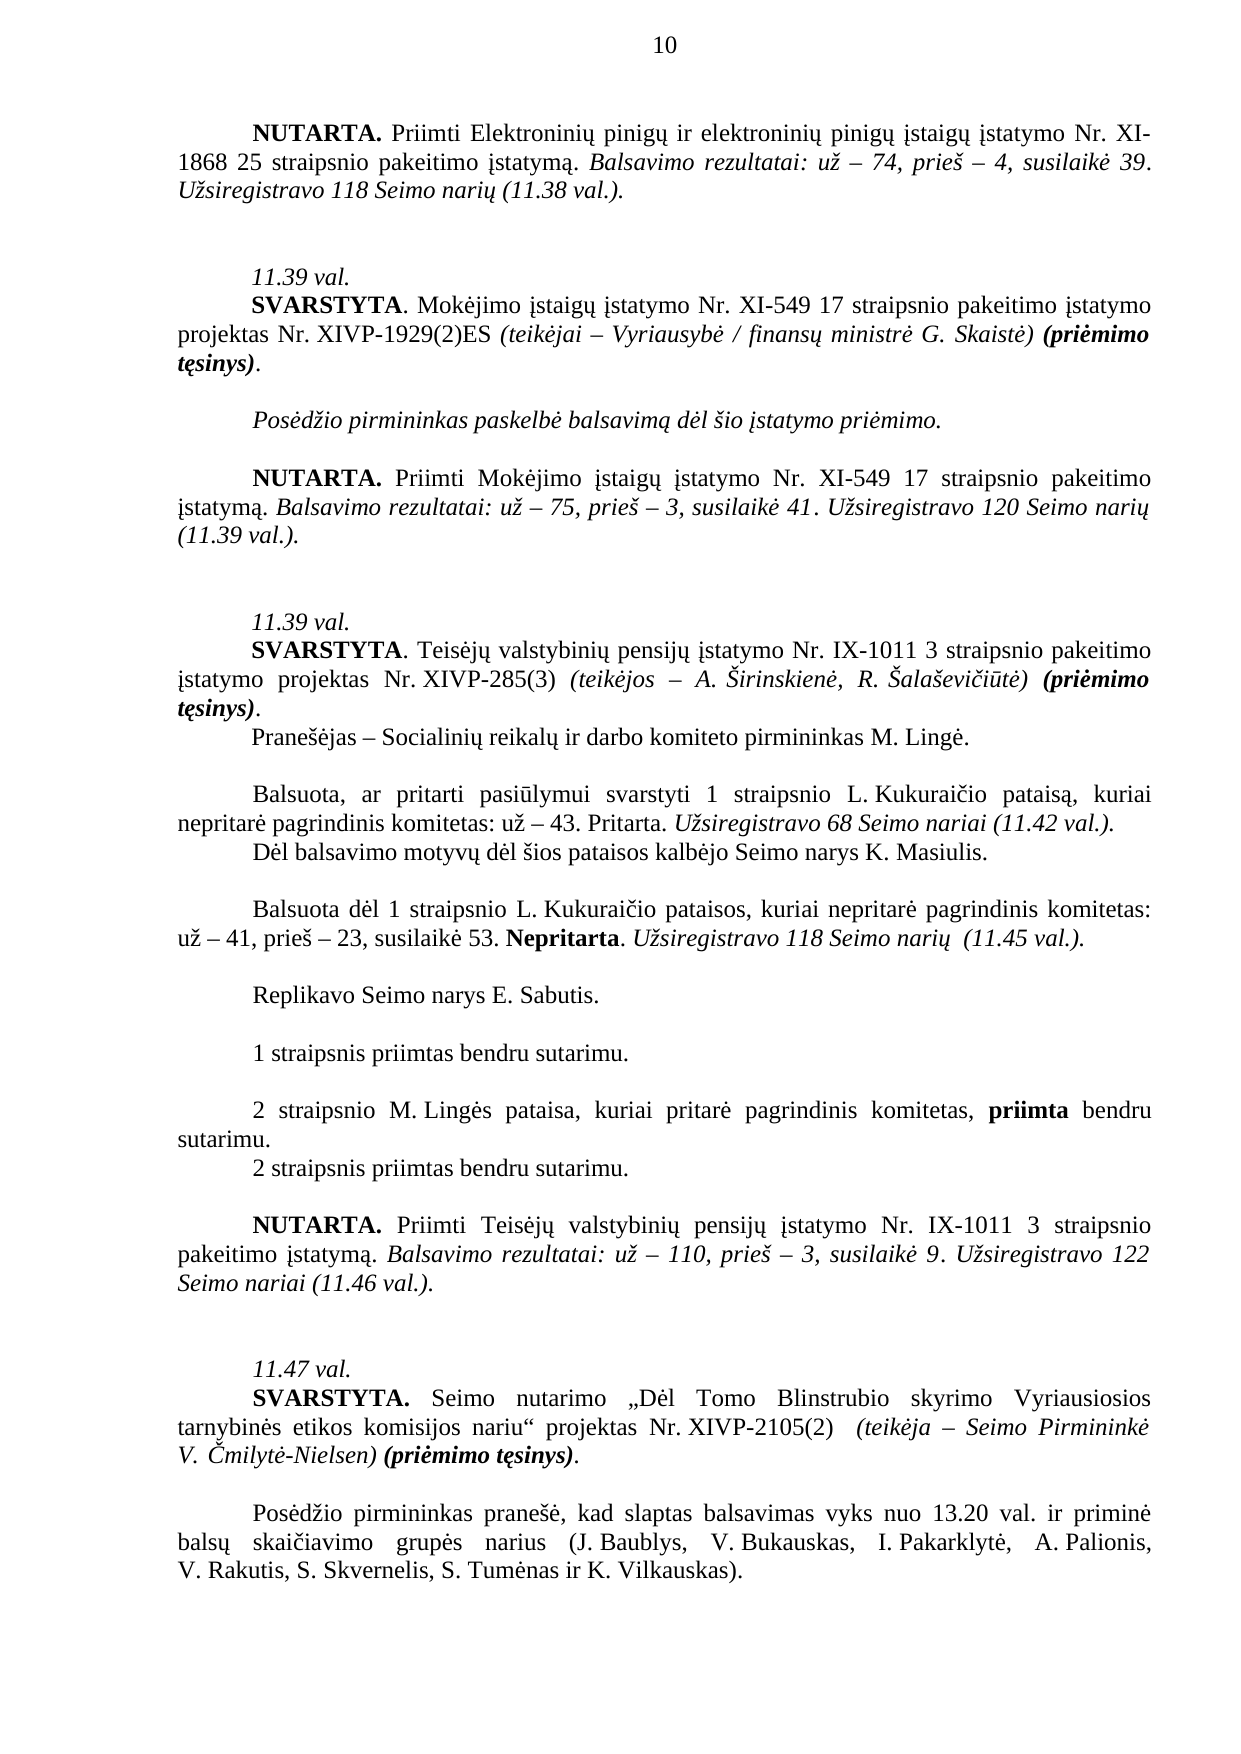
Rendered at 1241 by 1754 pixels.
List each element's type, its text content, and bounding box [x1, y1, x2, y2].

text Pranešėjas – Socialinių reikalų ir darbo komiteto pirmininkas M. Lingė. [177, 722, 1152, 751]
text Posėdžio pirmininkas pranešė, kad slaptas balsavimas vyks nuo 13.20 val. ir priminė balsų skaičiavimo grupės narius (J. Baublys, V. Bukauskas, I. Pakarklytė, A. Palionis, V. Rakutis, S. Skvernelis, S. Tumėnas ir K. Vilkauskas). [177, 1498, 1152, 1584]
text Dėl balsavimo motyvų dėl šios pataisos kalbėjo Seimo narys K. Masiulis. [177, 837, 1152, 866]
text Balsuota, ar pritarti pasiūlymui svarstyti 1 straipsnio L. Kukuraičio pataisą, kuriai nepritarė pagrindinis komitetas: už – 43. Pritarta. Užsiregistravo 68 Seimo nariai (11.42 val.). [177, 779, 1152, 837]
text SVARSTYTA. Seimo nutarimo „Dėl Tomo Blinstrubio skyrimo Vyriausiosios tarnybinės etikos komisijos nariu“ projektas Nr. XIVP-2105(2) (teikėja – Seimo Pirmininkė V. Čmilytė-Nielsen) (priėmimo tęsinys). [177, 1383, 1152, 1469]
text 11.39 val. [177, 607, 1152, 636]
text NUTARTA. Priimti Mokėjimo įstaigų įstatymo Nr. XI-549 17 straipsnio pakeitimo įstatymą. Balsavimo rezultatai: už – 75, prieš – 3, susilaikė 41. Užsiregistravo 120 Seimo narių (11.39 val.). [177, 463, 1152, 549]
text NUTARTA. Priimti Elektroninių pinigų ir elektroninių pinigų įstaigų įstatymo Nr. XI-1868 25 straipsnio pakeitimo įstatymą. Balsavimo rezultatai: už – 74, prieš – 4, susilaikė 39. Užsiregistravo 118 Seimo narių (11.38 val.). [177, 118, 1152, 204]
text 2 straipsnio M. Lingės pataisa, kuriai pritarė pagrindinis komitetas, priimta bendru sutarimu. [177, 1096, 1152, 1153]
text 1 straipsnis priimtas bendru sutarimu. [177, 1038, 1152, 1067]
text Balsuota dėl 1 straipsnio L. Kukuraičio pataisos, kuriai nepritarė pagrindinis komitetas: už – 41, prieš – 23, susilaikė 53. Nepritarta. Užsiregistravo 118 Seimo narių (11.45 val.). [177, 894, 1152, 952]
text 11.47 val. [177, 1354, 1152, 1383]
text 11.39 val. [177, 262, 1152, 291]
text Replikavo Seimo narys E. Sabutis. [177, 981, 1152, 1009]
text NUTARTA. Priimti Teisėjų valstybinių pensijų įstatymo Nr. IX-1011 3 straipsnio pakeitimo įstatymą. Balsavimo rezultatai: už – 110, prieš – 3, susilaikė 9. Užsiregistravo 122 Seimo nariai (11.46 val.). [177, 1211, 1152, 1297]
text SVARSTYTA. Mokėjimo įstaigų įstatymo Nr. XI-549 17 straipsnio pakeitimo įstatymo projektas Nr. XIVP-1929(2)ES (teikėjai – Vyriausybė / finansų ministrė G. Skaistė) (priėmimo tęsinys). [177, 291, 1152, 377]
text SVARSTYTA. Teisėjų valstybinių pensijų įstatymo Nr. IX-1011 3 straipsnio pakeitimo įstatymo projektas Nr. XIVP-285(3) (teikėjos – A. Širinskienė, R. Šalaševičiūtė) (priėmimo tęsinys). [177, 636, 1152, 722]
text 2 straipsnis priimtas bendru sutarimu. [177, 1153, 1152, 1182]
text Posėdžio pirmininkas paskelbė balsavimą dėl šio įstatymo priėmimo. [177, 406, 1152, 434]
